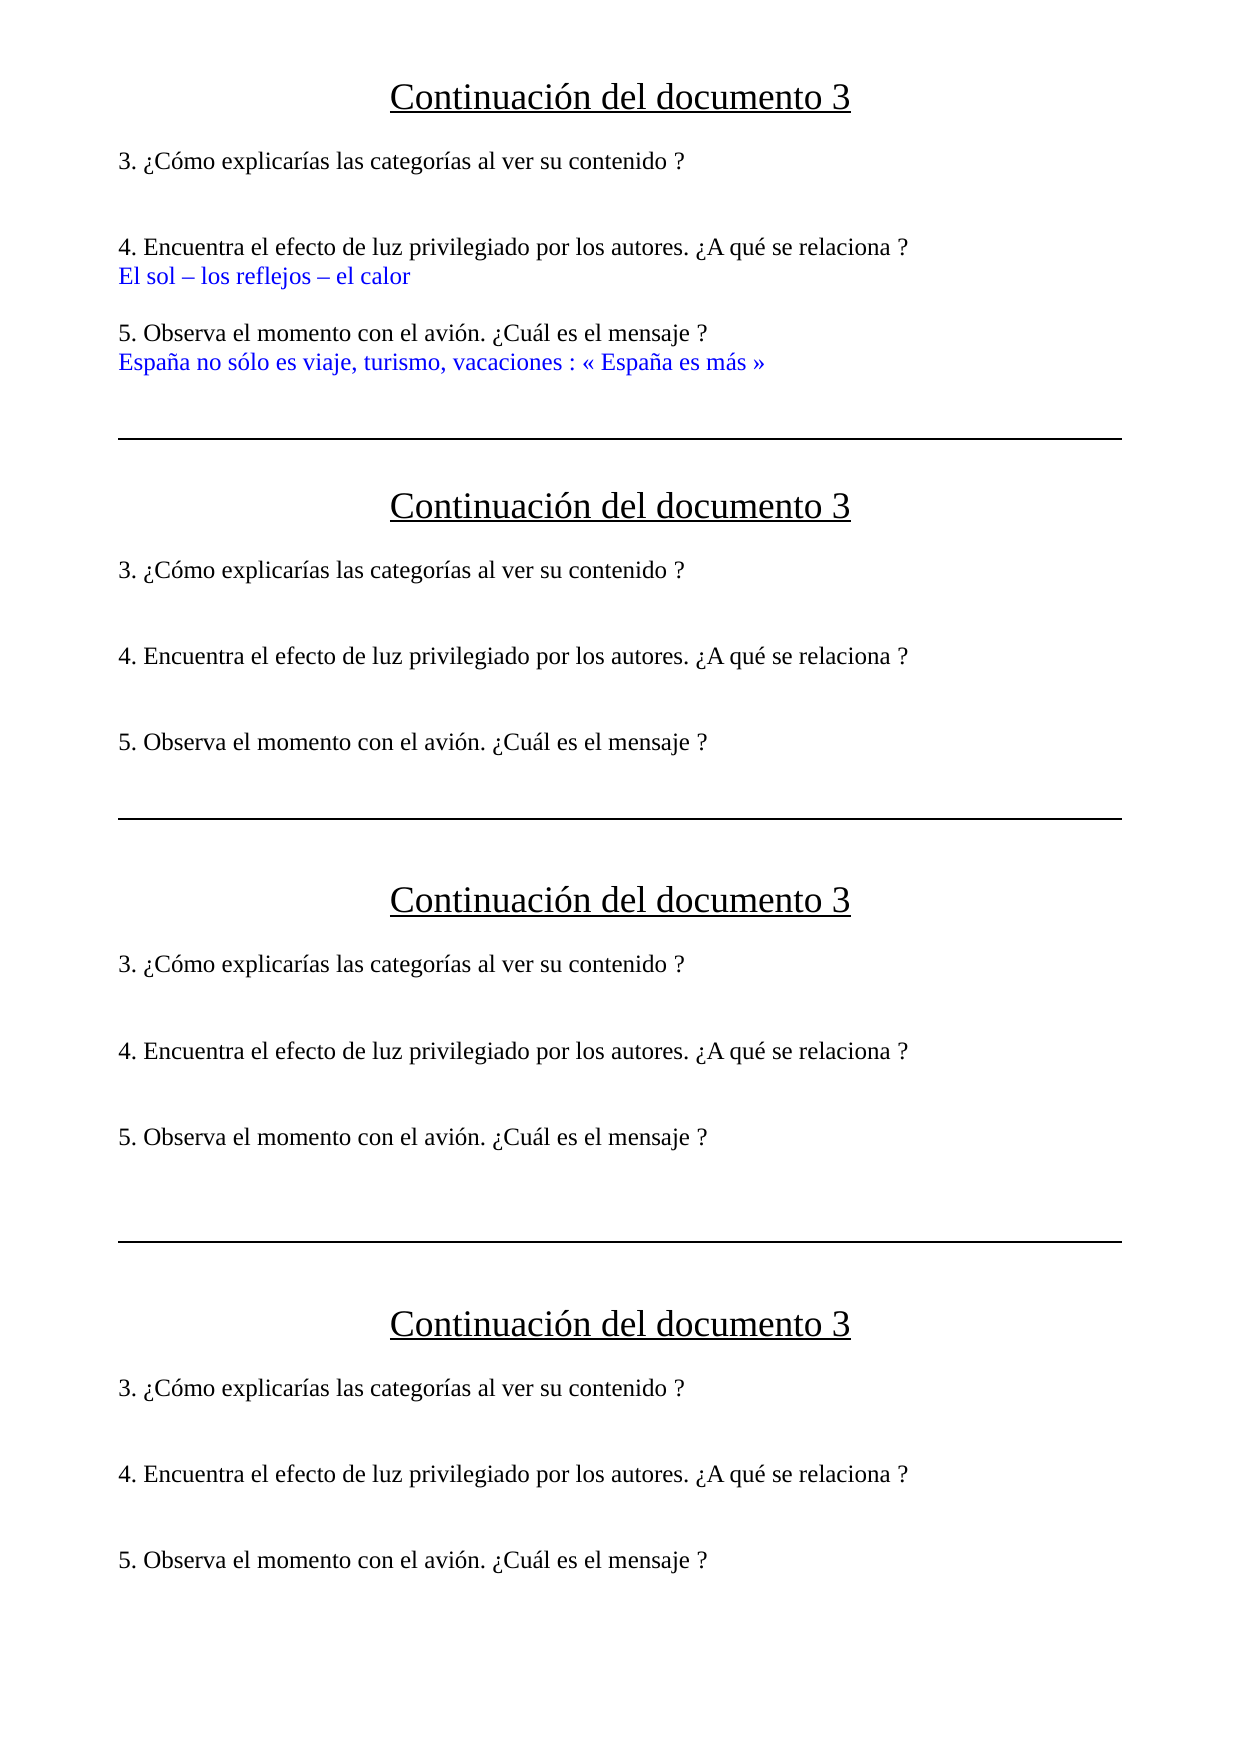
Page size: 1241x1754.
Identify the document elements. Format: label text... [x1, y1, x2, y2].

text Continuación del documento 3 [118, 1301, 1122, 1344]
text 4. Encuentra el efecto de luz privilegiado por los autores. ¿A qué se relaciona ? [118, 232, 1122, 261]
text 4. Encuentra el efecto de luz privilegiado por los autores. ¿A qué se relaciona ? [118, 1036, 1122, 1064]
text 4. Encuentra el efecto de luz privilegiado por los autores. ¿A qué se relaciona ? [118, 641, 1122, 670]
text Continuación del documento 3 [118, 74, 1122, 117]
text 3. ¿Cómo explicarías las categorías al ver su contenido ? [118, 1373, 1122, 1402]
text 3. ¿Cómo explicarías las categorías al ver su contenido ? [118, 146, 1122, 175]
text Continuación del documento 3 [118, 878, 1122, 921]
text 4. Encuentra el efecto de luz privilegiado por los autores. ¿A qué se relaciona ? [118, 1459, 1122, 1488]
text 5. Observa el momento con el avión. ¿Cuál es el mensaje ? [118, 1122, 1122, 1151]
text 3. ¿Cómo explicarías las categorías al ver su contenido ? [118, 949, 1122, 978]
text Continuación del documento 3 [118, 483, 1122, 526]
text 3. ¿Cómo explicarías las categorías al ver su contenido ? [118, 555, 1122, 584]
text El sol – los reflejos – el calor [118, 261, 1122, 290]
text 5. Observa el momento con el avión. ¿Cuál es el mensaje ? [118, 318, 1122, 347]
text 5. Observa el momento con el avión. ¿Cuál es el mensaje ? [118, 1545, 1122, 1574]
text 5. Observa el momento con el avión. ¿Cuál es el mensaje ? [118, 727, 1122, 756]
text España no sólo es viaje, turismo, vacaciones : « España es más » [118, 347, 1122, 376]
